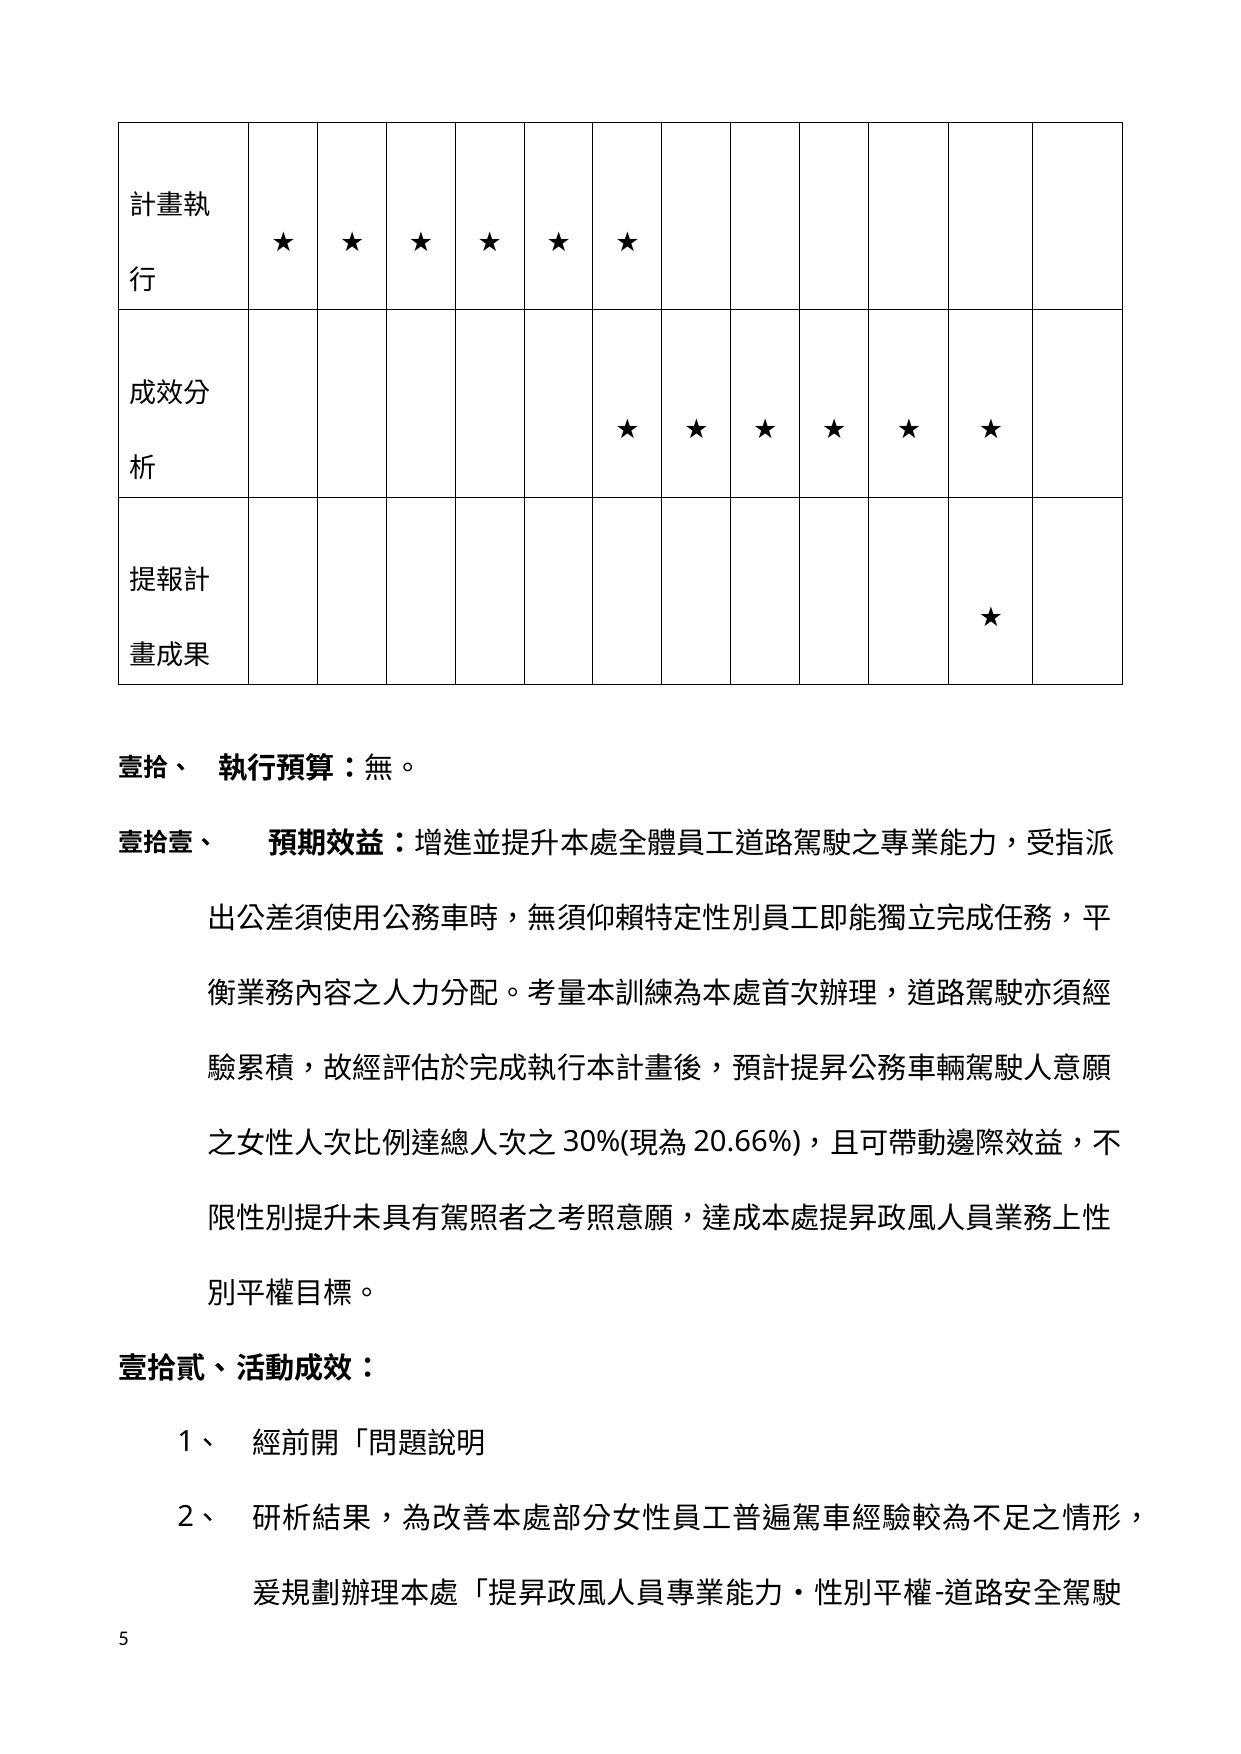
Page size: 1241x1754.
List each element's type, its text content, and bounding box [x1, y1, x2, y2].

table_cell [1033, 498, 1122, 684]
table_cell [456, 498, 524, 684]
table_cell [662, 123, 730, 309]
table_cell 計畫執行 [119, 123, 248, 309]
table_cell [456, 310, 524, 497]
table_cell [387, 498, 455, 684]
list 活動成效： [118, 1322, 1122, 1397]
table_cell [869, 123, 948, 309]
table_cell [1033, 310, 1122, 497]
table_cell ★ [593, 123, 661, 309]
table_cell [249, 310, 317, 497]
table_cell ★ [869, 310, 948, 497]
table_cell [249, 498, 317, 684]
table_cell ★ [249, 123, 317, 309]
table_cell ★ [949, 498, 1032, 684]
table_cell ★ [318, 123, 386, 309]
table_cell [1033, 123, 1122, 309]
table_cell [731, 498, 799, 684]
table_cell [800, 123, 868, 309]
table_cell ★ [456, 123, 524, 309]
table_cell [525, 310, 592, 497]
table_cell ★ [387, 123, 455, 309]
table_cell ★ [525, 123, 592, 309]
table_cell ★ [800, 310, 868, 497]
table_cell ★ [662, 310, 730, 497]
table_cell [318, 498, 386, 684]
table_cell ★ [949, 310, 1032, 497]
list 執行預算：無。 [118, 722, 1122, 797]
table_cell 成效分析 [119, 310, 248, 497]
table_cell [525, 498, 592, 684]
table_cell [387, 310, 455, 497]
table_cell [869, 498, 948, 684]
list 預期效益：增進並提升本處全體員工道路駕駛之專業能力，受指派出公差須使用公務車時，無須仰賴特定性別員工即能獨立完成任務，平衡業務內容之人力分配。考量本訓練為本處首次辦理，道路駕駛亦須經驗累積，故經評估於完成執行本計畫後，預計提昇公務車輛駕駛人意願之女性人次比例達總人次之30%(現為20.66%)，且可帶動邊際效益，不限性別提升未具有駕照者之考照意願，達成本處提昇政風人員業務上性別平權目標。 [118, 797, 1122, 1322]
table_cell [949, 123, 1032, 309]
table_cell [800, 498, 868, 684]
table_cell [731, 123, 799, 309]
list 經前開「問題說明 [177, 1397, 1122, 1472]
table_cell [318, 310, 386, 497]
table_cell [662, 498, 730, 684]
table_cell ★ [731, 310, 799, 497]
table_cell 提報計畫成果 [119, 498, 248, 684]
table_cell ★ [593, 310, 661, 497]
list 研析結果，為改善本處部分女性員工普遍駕車經驗較為不足之情形，爰規劃辦理本處「提昇政風人員專業能力・性別平權-道路安全駕駛訓練 [177, 1472, 1122, 1622]
table_cell [593, 498, 661, 684]
